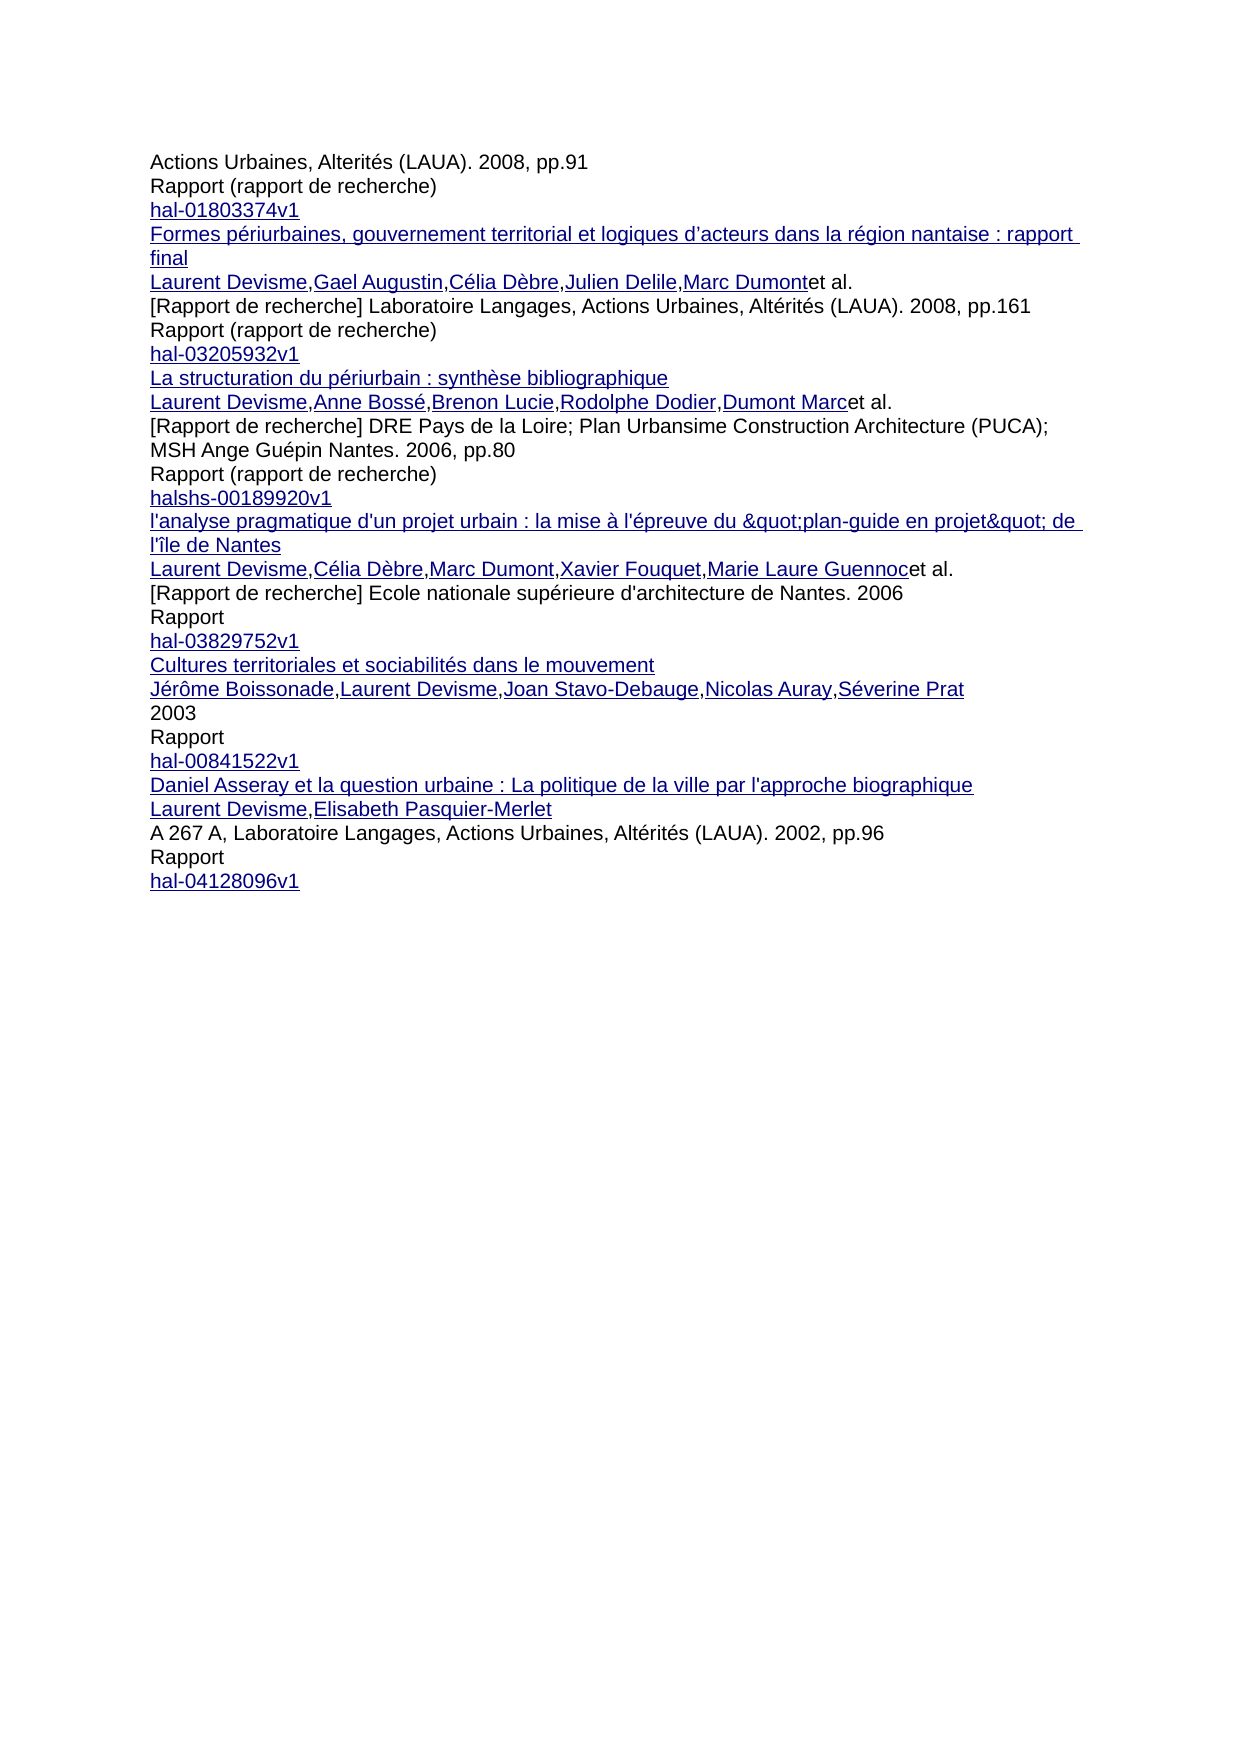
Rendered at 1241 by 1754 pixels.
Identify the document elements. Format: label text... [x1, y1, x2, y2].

table_cell l'analyse pragmatique d'un projet urbain : la mise à l'épreuve du &quot;plan-guide en projet&quot; de l'île de Nantes Laurent Devisme,Célia Dèbre,Marc Dumont,Xavier Fouquet,Marie Laure Guennocet al. [Rapport de recherche] Ecole nationale supérieure d'architecture de Nantes. 2006 Rapport hal-03829752v1 [150, 509, 1090, 653]
table_cell Jeux d’échelle dans l’urbanisme Marc Dumont,Laurent Devisme,François Andrieux,Gael Augustin,Julien Delile [Rapport de recherche] AGE-2006-DUM, Ministère de la culture et de la communication / Bureau de la recherche architecturale, urbaine et paysagère (BRAUP); Ministère de l'écologie, du développement et de l'aménagement durables; Ecole Nationale Supérieure d'Architecture de Nantes; Langages, Actions Urbaines, Alterités (LAUA). 2008, pp.91 Rapport (rapport de recherche) hal-01803374v1 [150, 150, 1090, 222]
table_cell Formes périurbaines, gouvernement territorial et logiques d’acteurs dans la région nantaise : rapport final Laurent Devisme,Gael Augustin,Célia Dèbre,Julien Delile,Marc Dumontet al. [Rapport de recherche] Laboratoire Langages, Actions Urbaines, Altérités (LAUA). 2008, pp.161 Rapport (rapport de recherche) hal-03205932v1 [150, 222, 1090, 366]
table_cell Daniel Asseray et la question urbaine : La politique de la ville par l'approche biographique Laurent Devisme,Elisabeth Pasquier-Merlet A 267 A, Laboratoire Langages, Actions Urbaines, Altérités (LAUA). 2002, pp.96 Rapport hal-04128096v1 [150, 773, 1090, 893]
table_cell La structuration du périurbain : synthèse bibliographique Laurent Devisme,Anne Bossé,Brenon Lucie,Rodolphe Dodier,Dumont Marcet al. [Rapport de recherche] DRE Pays de la Loire; Plan Urbansime Construction Architecture (PUCA); MSH Ange Guépin Nantes. 2006, pp.80 Rapport (rapport de recherche) halshs-00189920v1 [150, 366, 1090, 509]
table_cell Cultures territoriales et sociabilités dans le mouvement Jérôme Boissonade,Laurent Devisme,Joan Stavo-Debauge,Nicolas Auray,Séverine Prat 2003 Rapport hal-00841522v1 [150, 653, 1090, 773]
